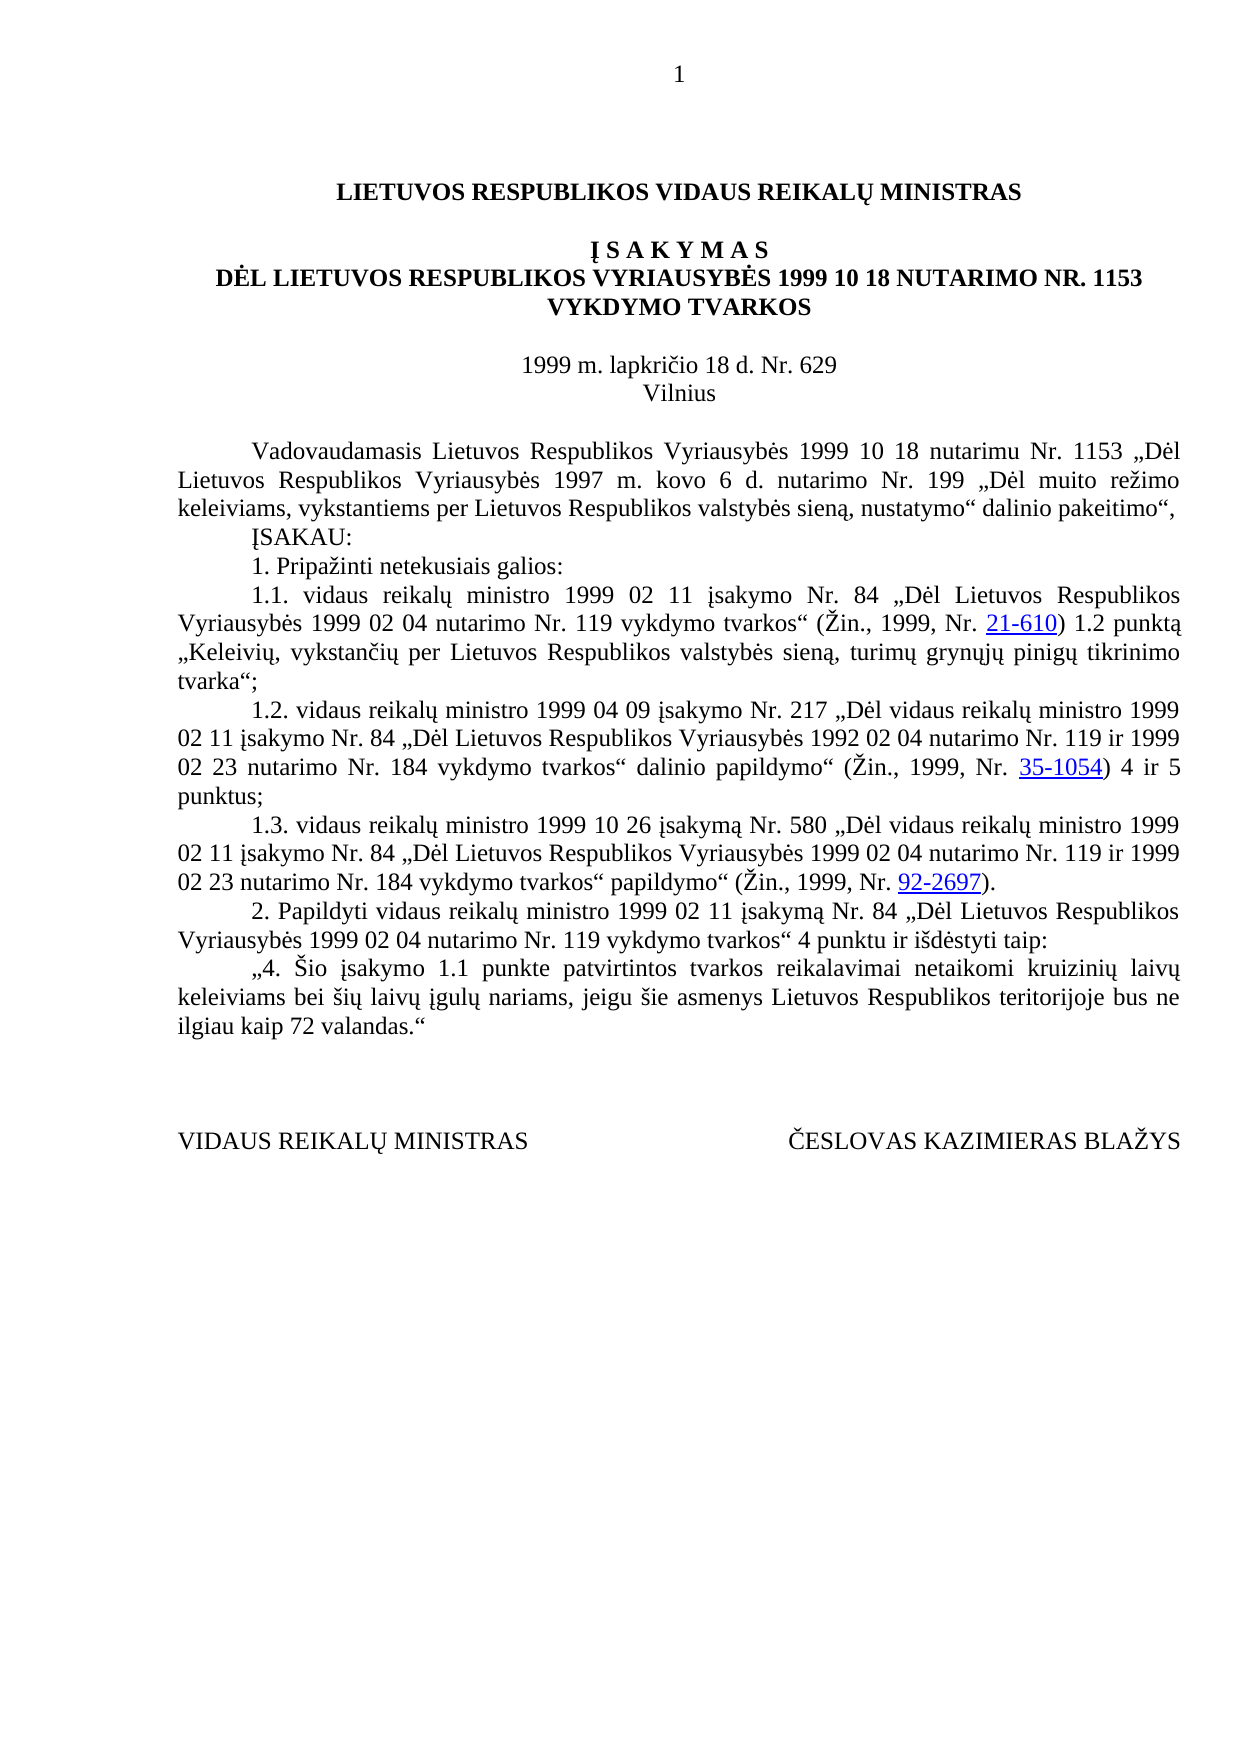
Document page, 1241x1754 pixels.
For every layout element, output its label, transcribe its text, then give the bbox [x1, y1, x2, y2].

text Vadovaudamasis Lietuvos Respublikos Vyriausybės 1999 10 18 nutarimu Nr. 1153 „Dėl Lietuvos Respublikos Vyriausybės 1997 m. kovo 6 d. nutarimo Nr. 199 „Dėl muito režimo keleiviams, vykstantiems per Lietuvos Respublikos valstybės sieną, nustatymo“ dalinio pakeitimo“, [177, 436, 1181, 522]
text ĮSAKAU: [177, 522, 1181, 551]
text 1.3. vidaus reikalų ministro 1999 10 26 įsakymą Nr. 580 „Dėl vidaus reikalų ministro 1999 02 11 įsakymo Nr. 84 „Dėl Lietuvos Respublikos Vyriausybės 1999 02 04 nutarimo Nr. 119 ir 1999 02 23 nutarimo Nr. 184 vykdymo tvarkos“ papildymo“ (Žin., 1999, Nr. 92-2697). [177, 810, 1181, 896]
text DĖL LIETUVOS RESPUBLIKOS VYRIAUSYBĖS 1999 10 18 NUTARIMO NR. 1153 VYKDYMO TVARKOS [177, 263, 1181, 321]
text Vilnius [177, 378, 1181, 407]
text 2. Papildyti vidaus reikalų ministro 1999 02 11 įsakymą Nr. 84 „Dėl Lietuvos Respublikos Vyriausybės 1999 02 04 nutarimo Nr. 119 vykdymo tvarkos“ 4 punktu ir išdėstyti taip: [177, 896, 1181, 953]
text VIDAUS REIKALŲ MINISTRAS ČESLOVAS KAZIMIERAS BLAŽYS [177, 1126, 1181, 1155]
text LIETUVOS RESPUBLIKOS VIDAUS REIKALŲ MINISTRAS [177, 177, 1181, 206]
text „4. Šio įsakymo 1.1 punkte patvirtintos tvarkos reikalavimai netaikomi kruizinių laivų keleiviams bei šių laivų įgulų nariams, jeigu šie asmenys Lietuvos Respublikos teritorijoje bus ne ilgiau kaip 72 valandas.“ [177, 953, 1181, 1040]
text 1. Pripažinti netekusiais galios: [177, 551, 1181, 580]
text Į S A K Y M A S [177, 235, 1181, 263]
text 1999 m. lapkričio 18 d. Nr. 629 [177, 350, 1181, 378]
text 1.2. vidaus reikalų ministro 1999 04 09 įsakymo Nr. 217 „Dėl vidaus reikalų ministro 1999 02 11 įsakymo Nr. 84 „Dėl Lietuvos Respublikos Vyriausybės 1992 02 04 nutarimo Nr. 119 ir 1999 02 23 nutarimo Nr. 184 vykdymo tvarkos“ dalinio papildymo“ (Žin., 1999, Nr. 35-1054) 4 ir 5 punktus; [177, 695, 1181, 810]
text 1.1. vidaus reikalų ministro 1999 02 11 įsakymo Nr. 84 „Dėl Lietuvos Respublikos Vyriausybės 1999 02 04 nutarimo Nr. 119 vykdymo tvarkos“ (Žin., 1999, Nr. 21-610) 1.2 punktą „Keleivių, vykstančių per Lietuvos Respublikos valstybės sieną, turimų grynųjų pinigų tikrinimo tvarka“; [177, 580, 1181, 695]
